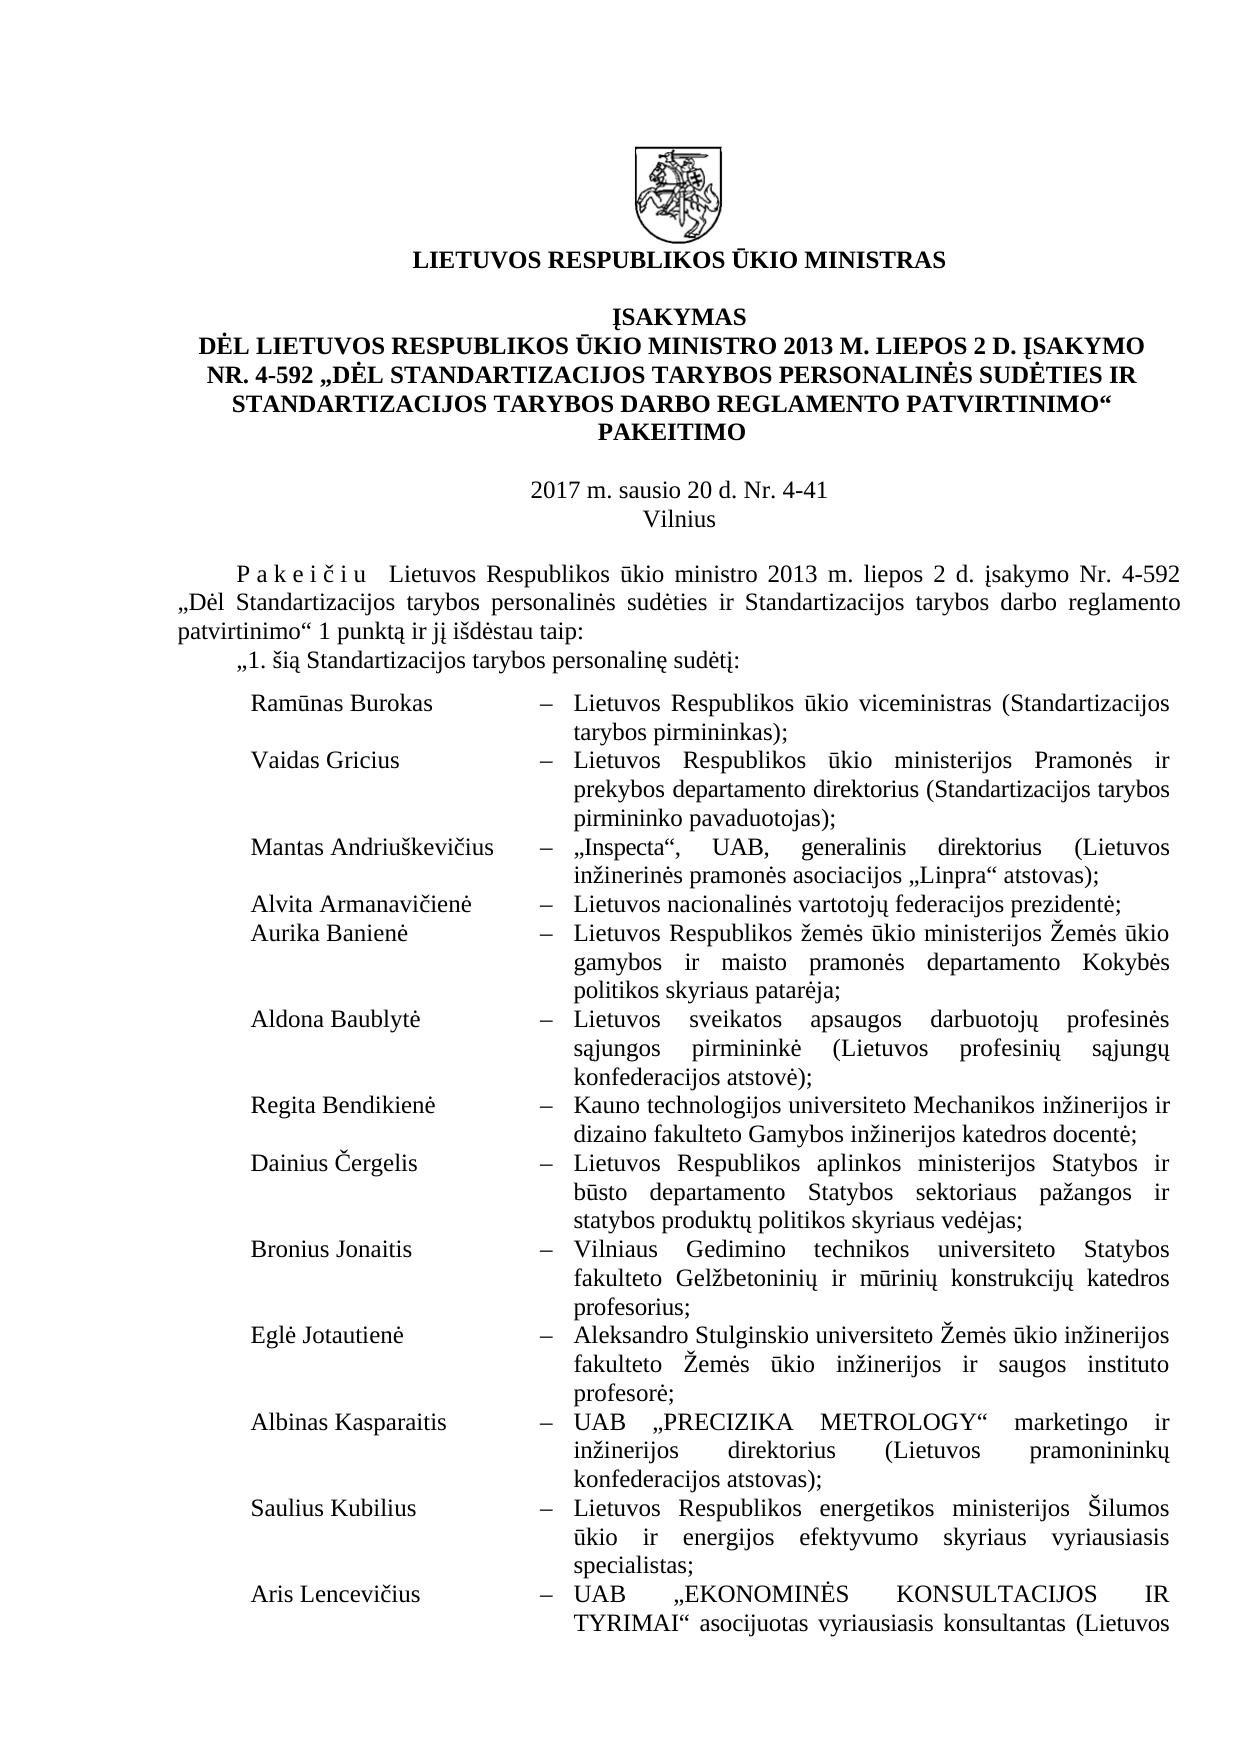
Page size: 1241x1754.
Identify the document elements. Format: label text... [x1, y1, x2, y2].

table_cell Lietuvos Respublikos žemės ūkio ministerijos Žemės ūkio gamybos ir maisto pramonės departamento Kokybės politikos skyriaus patarėja; [562, 918, 1181, 1004]
table_cell Vilniaus Gedimino technikos universiteto Statybos fakulteto Gelžbetoninių ir mūrinių konstrukcijų katedros profesorius; [562, 1234, 1181, 1321]
text 2017 m. sausio 20 d. Nr. 4-41 [177, 475, 1181, 504]
table_cell – [527, 1148, 562, 1234]
text DĖL Lietuvos respublikos ūkio ministro 2013 M. LIEPOS 2 D. įsakymo Nr. 4-592 „dėl STANDARTIZACIJOS TARYBOS PERSONALINĖS SUDĖTIES IR STANDARTIZACIJOS TARYBOS DARBO REGLAMENTO PATVIRTINIMO“ pakeitimo [177, 331, 1167, 446]
table_cell Regita Bendikienė [248, 1091, 527, 1148]
text „1. šią Standartizacijos tarybos personalinę sudėtį: [236, 645, 1181, 674]
table_cell Lietuvos Respublikos aplinkos ministerijos Statybos ir būsto departamento Statybos sektoriaus pažangos ir statybos produktų politikos skyriaus vedėjas; [562, 1148, 1181, 1234]
table_cell – [527, 832, 562, 889]
table_cell – [527, 1234, 562, 1321]
table_cell Eglė Jotautienė [248, 1321, 527, 1407]
table_cell Aldona Baublytė [248, 1004, 527, 1091]
table_header Lietuvos Respublikos ūkio viceministras (Standartizacijos tarybos pirmininkas); [562, 688, 1181, 746]
table_cell Dainius Čergelis [248, 1148, 527, 1234]
table_cell – [527, 1091, 562, 1148]
table_cell Lietuvos Respublikos ūkio ministerijos Pramonės ir prekybos departamento direktorius (Standartizacijos tarybos pirmininko pavaduotojas); [562, 746, 1181, 832]
table_cell – [527, 889, 562, 918]
table_cell Saulius Kubilius [248, 1493, 527, 1579]
table_cell – [527, 1407, 562, 1493]
table_cell Lietuvos sveikatos apsaugos darbuotojų profesinės sąjungos pirmininkė (Lietuvos profesinių sąjungų konfederacijos atstovė); [562, 1004, 1181, 1091]
table_cell – [527, 918, 562, 1004]
table_cell Albinas Kasparaitis [248, 1407, 527, 1493]
table_cell – [527, 1493, 562, 1579]
table_cell – [527, 1579, 562, 1637]
table_cell – [527, 1321, 562, 1407]
table_cell UAB „EKONOMINĖS KONSULTACIJOS IR TYRIMAI“ asocijuotas vyriausiasis konsultantas (Lietuvos [562, 1579, 1181, 1637]
table_cell Alvita Armanavičienė [248, 889, 527, 918]
table_cell Aurika Banienė [248, 918, 527, 1004]
table_cell Mantas Andriuškevičius [248, 832, 527, 889]
text Pakeičiu Lietuvos Respublikos ūkio ministro 2013 m. liepos 2 d. įsakymo Nr. 4-592 „Dėl Standartizacijos tarybos personalinės sudėties ir Standartizacijos tarybos darbo reglamento patvirtinimo“ 1 punktą ir jį išdėstau taip: [177, 559, 1181, 645]
text įsakymas [177, 302, 1181, 331]
table_cell – [527, 1004, 562, 1091]
table_cell UAB „PRECIZIKA METROLOGY“ marketingo ir inžinerijos direktorius (Lietuvos pramonininkų konfederacijos atstovas); [562, 1407, 1181, 1493]
text LIETUVOS RESPUBLIKOS ŪKIO MINISTRAS [177, 245, 1181, 274]
text Vilnius [177, 504, 1181, 532]
table_cell Bronius Jonaitis [248, 1234, 527, 1321]
table_cell Lietuvos Respublikos energetikos ministerijos Šilumos ūkio ir energijos efektyvumo skyriaus vyriausiasis specialistas; [562, 1493, 1181, 1579]
table_cell Aris Lencevičius [248, 1579, 527, 1637]
table_cell – [527, 746, 562, 832]
table_cell Vaidas Gricius [248, 746, 527, 832]
table_cell Aleksandro Stulginskio universiteto Žemės ūkio inžinerijos fakulteto Žemės ūkio inžinerijos ir saugos instituto profesorė; [562, 1321, 1181, 1407]
table_cell Lietuvos nacionalinės vartotojų federacijos prezidentė; [562, 889, 1181, 918]
table_header Ramūnas Burokas [248, 688, 527, 746]
table_cell Kauno technologijos universiteto Mechanikos inžinerijos ir dizaino fakulteto Gamybos inžinerijos katedros docentė; [562, 1091, 1181, 1148]
table_header – [527, 688, 562, 746]
table_cell „Inspecta“, UAB, generalinis direktorius (Lietuvos inžinerinės pramonės asociacijos „Linpra“ atstovas); [562, 832, 1181, 889]
